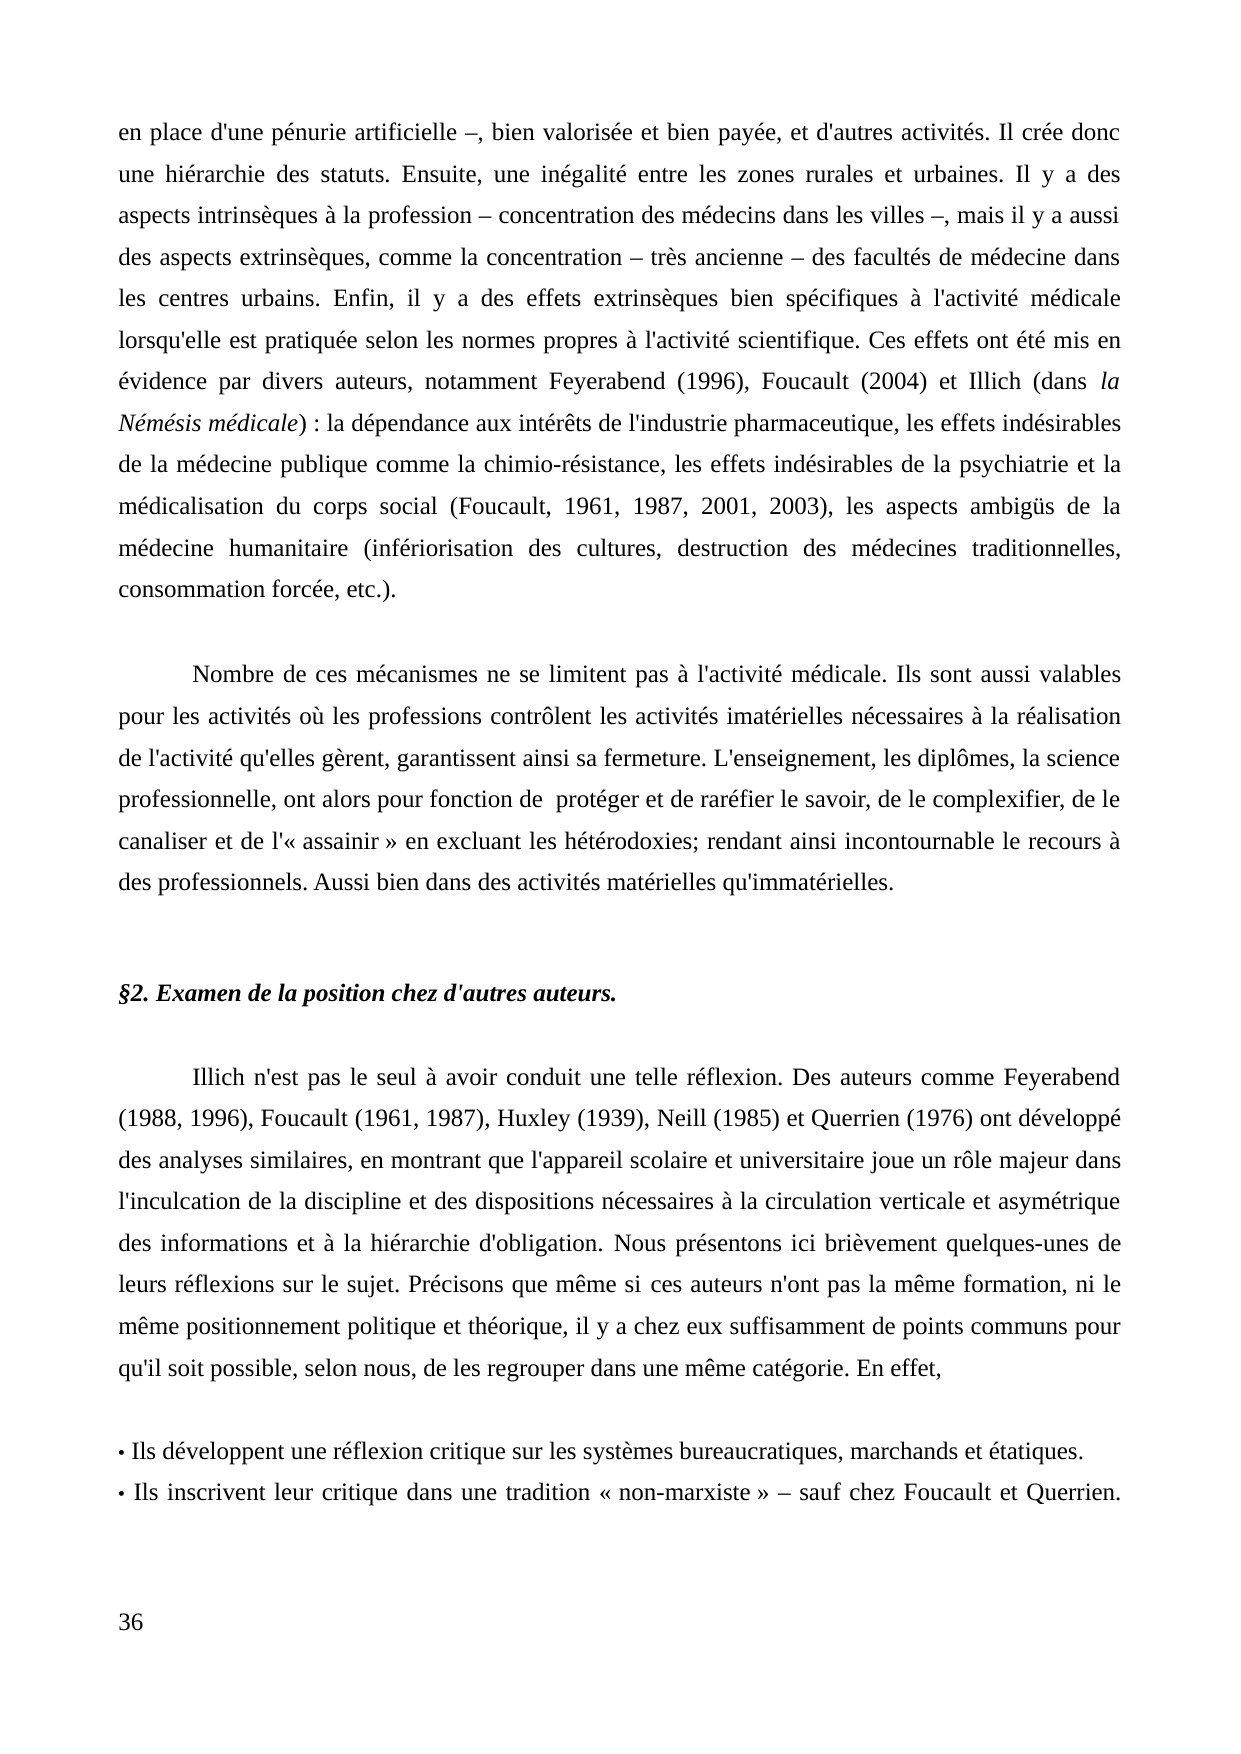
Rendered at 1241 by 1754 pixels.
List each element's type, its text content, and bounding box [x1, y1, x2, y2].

text en place d'une pénurie artificielle –, bien valorisée et bien payée, et d'autres activités. Il crée donc une hiérarchie des statuts. Ensuite, une inégalité entre les zones rurales et urbaines. Il y a des aspects intrinsèques à la profession – concentration des médecins dans les villes –, mais il y a aussi des aspects extrinsèques, comme la concentration – très ancienne – des facultés de médecine dans les centres urbains. Enfin, il y a des effets extrinsèques bien spécifiques à l'activité médicale lorsqu'elle est pratiquée selon les normes propres à l'activité scientifique. Ces effets ont été mis en évidence par divers auteurs, notamment Feyerabend (1996), Foucault (2004) et Illich (dans la Némésis médicale) : la dépendance aux intérêts de l'industrie pharmaceutique, les effets indésirables de la médecine publique comme la chimio-résistance, les effets indésirables de la psychiatrie et la médicalisation du corps social (Foucault, 1961, 1987, 2001, 2003), les aspects ambigüs de la médecine humanitaire (infériorisation des cultures, destruction des médecines traditionnelles, consommation forcée, etc.). [118, 118, 1122, 603]
text Illich n'est pas le seul à avoir conduit une telle réflexion. Des auteurs comme Feyerabend (1988, 1996), Foucault (1961, 1987), Huxley (1939), Neill (1985) et Querrien (1976) ont développé des analyses similaires, en montrant que l'appareil scolaire et universitaire joue un rôle majeur dans l'inculcation de la discipline et des dispositions nécessaires à la circulation verticale et asymétrique des informations et à la hiérarchie d'obligation. Nous présentons ici brièvement quelques-unes de leurs réflexions sur le sujet. Précisons que même si ces auteurs n'ont pas la même formation, ni le même positionnement politique et théorique, il y a chez eux suffisamment de points communs pour qu'il soit possible, selon nous, de les regrouper dans une même catégorie. En effet, [118, 1063, 1122, 1381]
text Nombre de ces mécanismes ne se limitent pas à l'activité médicale. Ils sont aussi valables pour les activités où les professions contrôlent les activités imatérielles nécessaires à la réalisation de l'activité qu'elles gèrent, garantissent ainsi sa fermeture. L'enseignement, les diplômes, la science professionnelle, ont alors pour fonction de protéger et de raréfier le savoir, de le complexifier, de le canaliser et de l'« assainir » en excluant les hétérodoxies; rendant ainsi incontournable le recours à des professionnels. Aussi bien dans des activités matérielles qu'immatérielles. [118, 661, 1122, 896]
list Ils développent une réflexion critique sur les systèmes bureaucratiques, marchands et étatiques. [118, 1437, 1122, 1464]
list Ils inscrivent leur critique dans une tradition « non-marxiste » – sauf chez Foucault et Querrien. [118, 1478, 1122, 1506]
subtitle §2. Examen de la position chez d'autres auteurs. [118, 979, 1122, 1006]
